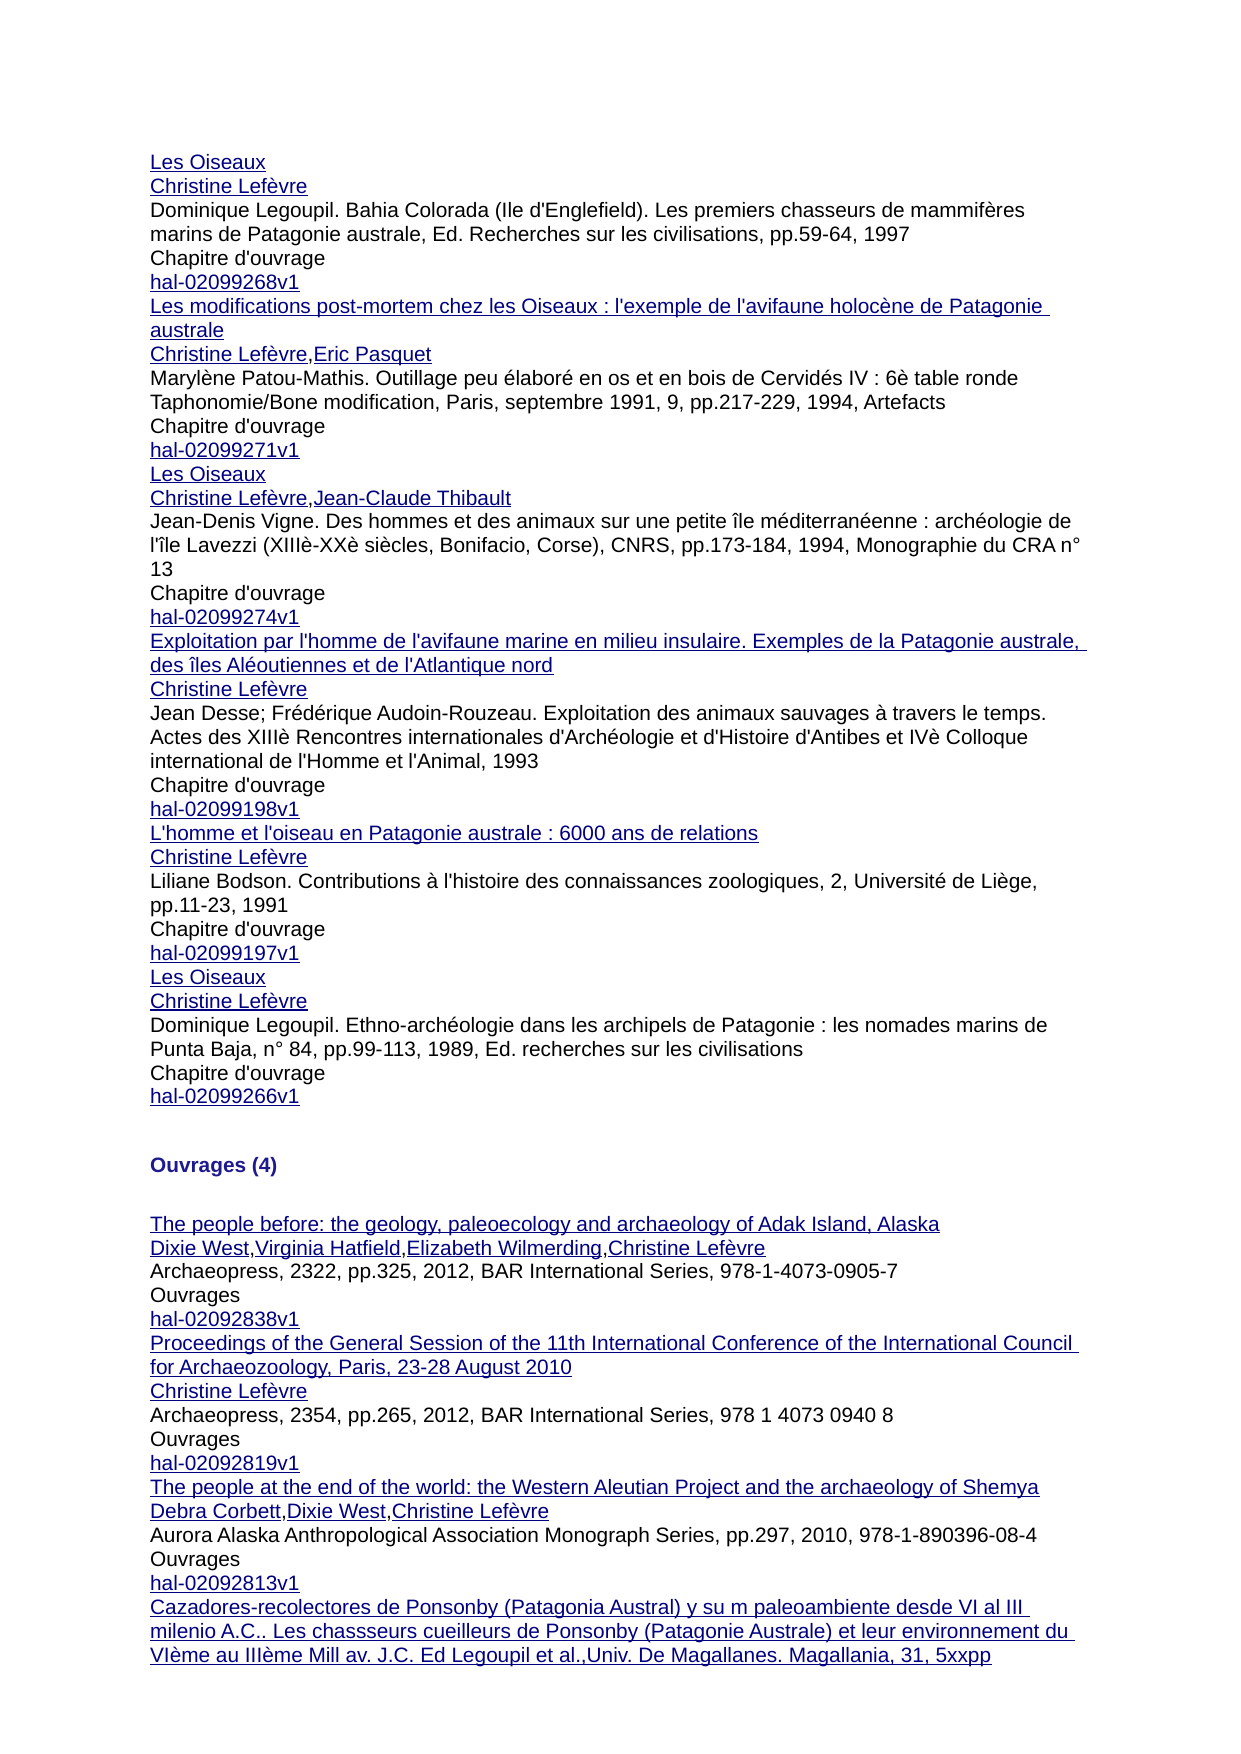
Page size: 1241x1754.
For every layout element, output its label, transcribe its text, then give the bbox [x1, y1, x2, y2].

subtitle Ouvrages (4) [150, 1153, 1090, 1177]
table_cell Exploitation par l'homme de l'avifaune marine en milieu insulaire. Exemples de la Patagonie australe, des îles Aléoutiennes et de l'Atlantique nord Christine Lefèvre Jean Desse; Frédérique Audoin-Rouzeau. Exploitation des animaux sauvages à travers le temps. Actes des XIIIè Rencontres internationales d'Archéologie et d'Histoire d'Antibes et IVè Colloque international de l'Homme et l'Animal, 1993 Chapitre d'ouvrage hal-02099198v1 [150, 629, 1090, 821]
table_cell Les Oiseaux Christine Lefèvre,Jean-Claude Thibault Jean-Denis Vigne. Des hommes et des animaux sur une petite île méditerranéenne : archéologie de l'île Lavezzi (XIIIè-XXè siècles, Bonifacio, Corse), CNRS, pp.173-184, 1994, Monographie du CRA n° 13 Chapitre d'ouvrage hal-02099274v1 [150, 461, 1090, 629]
table_cell Cazadores-recolectores de Ponsonby (Patagonia Austral) y su m paleoambiente desde VI al III milenio A.C.. Les chassseurs cueilleurs de Ponsonby (Patagonie Australe) et leur environnement du VIème au IIIème Mill av. J.C. Ed Legoupil et al.,Univ. De Magallanes. Magallania, 31, 5xxpp [150, 1595, 1090, 1667]
table_cell The people at the end of the world: the Western Aleutian Project and the archaeology of Shemya Debra Corbett,Dixie West,Christine Lefèvre Aurora Alaska Anthropological Association Monograph Series, pp.297, 2010, 978-1-890396-08-4 Ouvrages hal-02092813v1 [150, 1475, 1090, 1595]
table_cell Les Oiseaux Christine Lefèvre Dominique Legoupil. Bahia Colorada (Ile d'Englefield). Les premiers chasseurs de mammifères marins de Patagonie australe, Ed. Recherches sur les civilisations, pp.59-64, 1997 Chapitre d'ouvrage hal-02099268v1 [150, 150, 1090, 294]
table_cell Les modifications post-mortem chez les Oiseaux : l'exemple de l'avifaune holocène de Patagonie australe Christine Lefèvre,Eric Pasquet Marylène Patou-Mathis. Outillage peu élaboré en os et en bois de Cervidés IV : 6è table ronde Taphonomie/Bone modification, Paris, septembre 1991, 9, pp.217-229, 1994, Artefacts Chapitre d'ouvrage hal-02099271v1 [150, 294, 1090, 461]
table_header The people before: the geology, paleoecology and archaeology of Adak Island, Alaska Dixie West,Virginia Hatfield,Elizabeth Wilmerding,Christine Lefèvre Archaeopress, 2322, pp.325, 2012, BAR International Series, 978-1-4073-0905-7 Ouvrages hal-02092838v1 [150, 1211, 1090, 1331]
table_cell Les Oiseaux Christine Lefèvre Dominique Legoupil. Ethno-archéologie dans les archipels de Patagonie : les nomades marins de Punta Baja, n° 84, pp.99-113, 1989, Ed. recherches sur les civilisations Chapitre d'ouvrage hal-02099266v1 [150, 965, 1090, 1108]
table_cell L'homme et l'oiseau en Patagonie australe : 6000 ans de relations Christine Lefèvre Liliane Bodson. Contributions à l'histoire des connaissances zoologiques, 2, Université de Liège, pp.11-23, 1991 Chapitre d'ouvrage hal-02099197v1 [150, 821, 1090, 964]
table_cell Proceedings of the General Session of the 11th International Conference of the International Council for Archaeozoology, Paris, 23-28 August 2010 Christine Lefèvre Archaeopress, 2354, pp.265, 2012, BAR International Series, 978 1 4073 0940 8 Ouvrages hal-02092819v1 [150, 1331, 1090, 1475]
